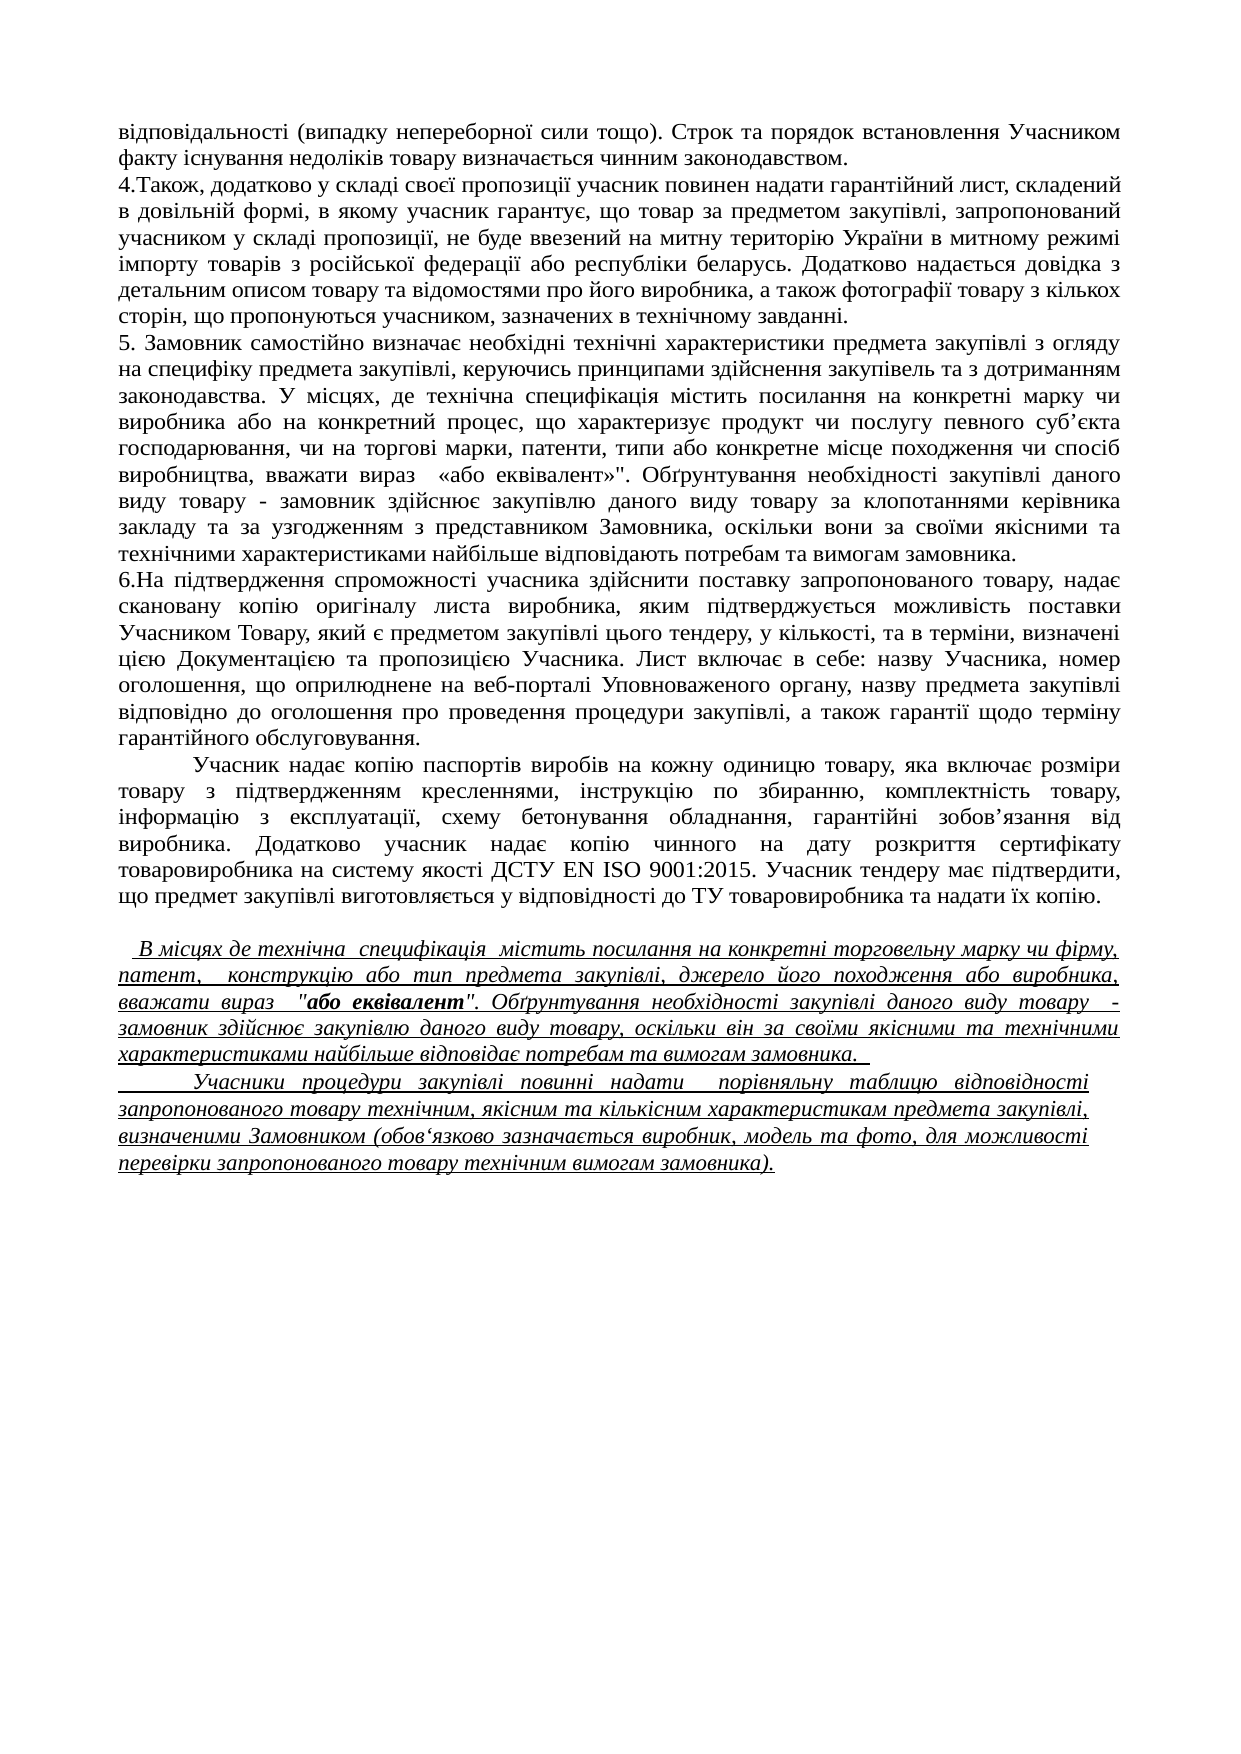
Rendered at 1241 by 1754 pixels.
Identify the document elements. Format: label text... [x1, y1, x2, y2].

text В місцях де технічна специфікація містить посилання на конкретні торговельну марку чи фірму, патент, конструкцію або тип предмета закупівлі, джерело його походження або виробника, вважати вираз "або еквівалент". Обґрунтування необхідності закупівлі даного виду товару - замовник здійснює закупівлю даного виду товару, оскільки він за своїми якісними та технічними характеристиками найбільше відповідає потребам та вимогам замовника. [118, 935, 1122, 1067]
text 4.Також, додатково у складі своєї пропозиції учасник повинен надати гарантійний лист, складений в довільній формі, в якому учасник гарантує, що товар за предметом закупівлі, запропонований учасником у складі пропозиції, не буде ввезений на митну територію України в митному режимі імпорту товарів з російської федерації або республіки беларусь. Додатково надається довідка з детальним описом товару та відомостями про його виробника, а також фотографії товару з кількох сторін, що пропонуються учасником, зазначених в технічному завданні. [118, 171, 1122, 329]
text Учасник надає копію паспортів виробів на кожну одиницю товару, яка включає розміри товару з підтвердженням кресленнями, інструкцію по збиранню, комплектність товару, інформацію з експлуатації, схему бетонування обладнання, гарантійні зобов’язання від виробника. Додатково учасник надає копію чинного на дату розкриття сертифікату товаровиробника на систему якості ДСТУ EN ISO 9001:2015. Учасник тендеру має підтвердити, що предмет закупівлі виготовляється у відповідності до ТУ товаровиробника та надати їх копію. [118, 751, 1122, 909]
text 6.На підтвердження спроможності учасника здійснити поставку запропонованого товару, надає скановану копію оригіналу листа виробника, яким підтверджується можливість поставки Учасником Товару, який є предметом закупівлі цього тендеру, у кількості, та в терміни, визначені цією Документацією та пропозицією Учасника. Лист включає в себе: назву Учасника, номер оголошення, що оприлюднене на веб-порталі Уповноваженого органу, назву предмета закупівлі відповідно до оголошення про проведення процедури закупівлі, а також гарантії щодо терміну гарантійного обслуговування. [118, 566, 1122, 751]
text 5. Замовник самостійно визначає необхідні технічні характеристики предмета закупівлі з огляду на специфіку предмета закупівлі, керуючись принципами здійснення закупівель та з дотриманням законодавства. У місцях, де технічна специфікація містить посилання на конкретні марку чи виробника або на конкретний процес, що характеризує продукт чи послугу певного суб’єкта господарювання, чи на торгові марки, патенти, типи або конкретне місце походження чи спосіб виробництва, вважати вираз «або еквівалент»". Обґрунтування необхідності закупівлі даного виду товару - замовник здійснює закупівлю даного виду товару за клопотаннями керівника закладу та за узгодженням з представником Замовника, оскільки вони за своїми якісними та технічними характеристиками найбільше відповідають потребам та вимогам замовника. [118, 329, 1122, 566]
text відповідальності (випадку непереборної сили тощо). Строк та порядок встановлення Учасником факту існування недоліків товару визначається чинним законодавством. [118, 118, 1122, 171]
text Учасники процедури закупівлі повинні надати порівняльну таблицю відповідності запропонованого товару технічним, якісним та кількісним характеристикам предмета закупівлі, визначеними Замовником (обов‘язково зазначається виробник, модель та фото, для можливості перевірки запропонованого товару технічним вимогам замовника). [118, 1068, 1091, 1175]
